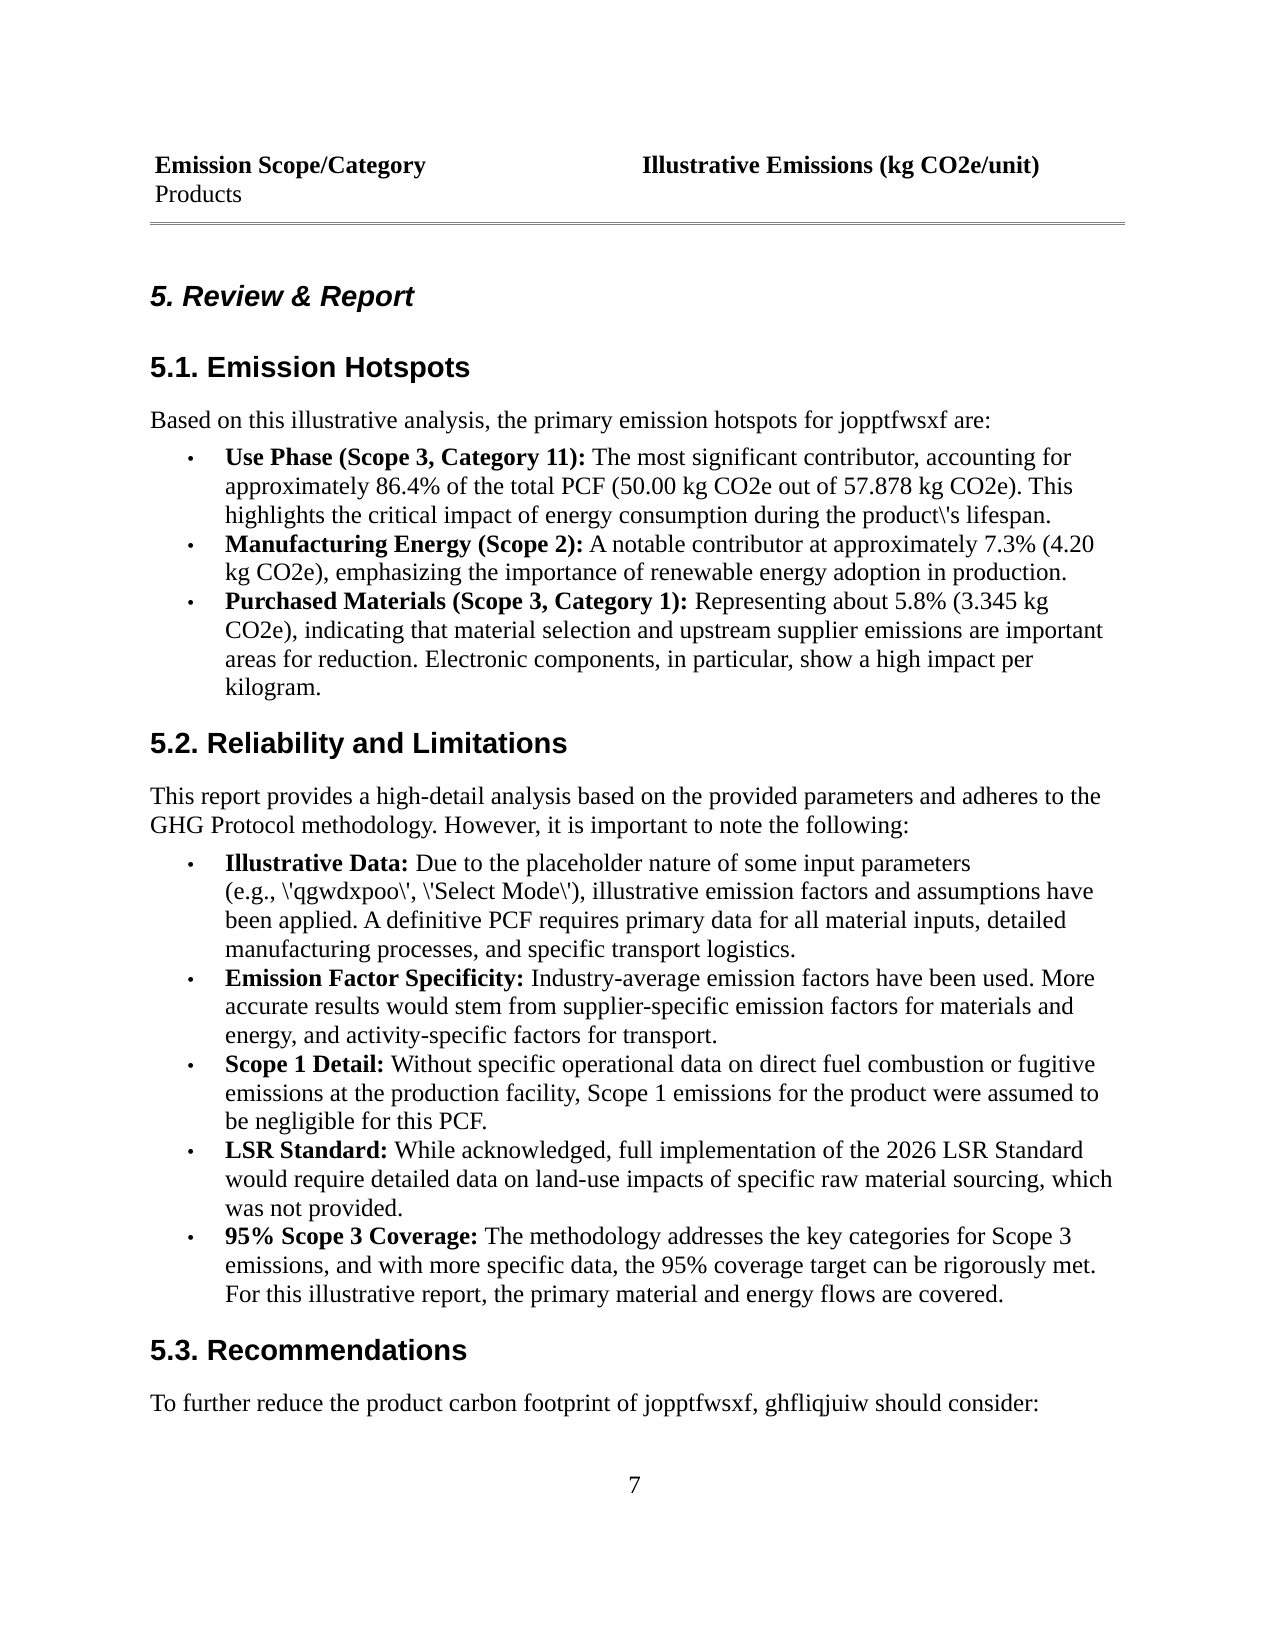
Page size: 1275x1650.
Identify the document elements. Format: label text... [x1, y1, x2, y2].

subtitle 5.3. Recommendations [150, 1333, 1125, 1366]
table_header Emission Scope/Category [150, 150, 637, 179]
list Purchased Materials (Scope 3, Category 1): Representing about 5.8% (3.345 kg CO2e), indicating that material selection and upstream supplier emissions are important areas for reduction. Electronic components, in particular, show a high impact per kilogram. [187, 586, 1125, 701]
table_cell [638, 179, 1125, 207]
list Scope 1 Detail: Without specific operational data on direct fuel combustion or fugitive emissions at the production facility, Scope 1 emissions for the product were assumed to be negligible for this PCF. [187, 1049, 1125, 1135]
subtitle 5.1. Emission Hotspots [150, 350, 1125, 383]
list 95% Scope 3 Coverage: The methodology addresses the key categories for Scope 3 emissions, and with more specific data, the 95% coverage target can be rigorously met. For this illustrative report, the primary material and energy flows are covered. [187, 1221, 1125, 1308]
text Based on this illustrative analysis, the primary emission hotspots for jopptfwsxf are: [150, 405, 1125, 433]
table_cell Products [150, 179, 637, 207]
subtitle 5. Review & Report [150, 279, 1125, 312]
list Emission Factor Specificity: Industry-average emission factors have been used. More accurate results would stem from supplier-specific emission factors for materials and energy, and activity-specific factors for transport. [187, 963, 1125, 1049]
subtitle 5.2. Reliability and Limitations [150, 726, 1125, 760]
list Manufacturing Energy (Scope 2): A notable contributor at approximately 7.3% (4.20 kg CO2e), emphasizing the importance of renewable energy adoption in production. [187, 529, 1125, 586]
list LSR Standard: While acknowledged, full implementation of the 2026 LSR Standard would require detailed data on land-use impacts of specific raw material sourcing, which was not provided. [187, 1135, 1125, 1221]
text To further reduce the product carbon footprint of jopptfwsxf, ghfliqjuiw should consider: [150, 1388, 1125, 1416]
list Illustrative Data: Due to the placeholder nature of some input parameters (e.g., \'qgwdxpoo\', \'Select Mode\'), illustrative emission factors and assumptions have been applied. A definitive PCF requires primary data for all material inputs, detailed manufacturing processes, and specific transport logistics. [187, 848, 1125, 963]
text This report provides a high-detail analysis based on the provided parameters and adheres to the GHG Protocol methodology. However, it is important to note the following: [150, 781, 1125, 839]
list Use Phase (Scope 3, Category 11): The most significant contributor, accounting for approximately 86.4% of the total PCF (50.00 kg CO2e out of 57.878 kg CO2e). This highlights the critical impact of energy consumption during the product\'s lifespan. [187, 442, 1125, 529]
table_header Illustrative Emissions (kg CO2e/unit) [638, 150, 1125, 179]
